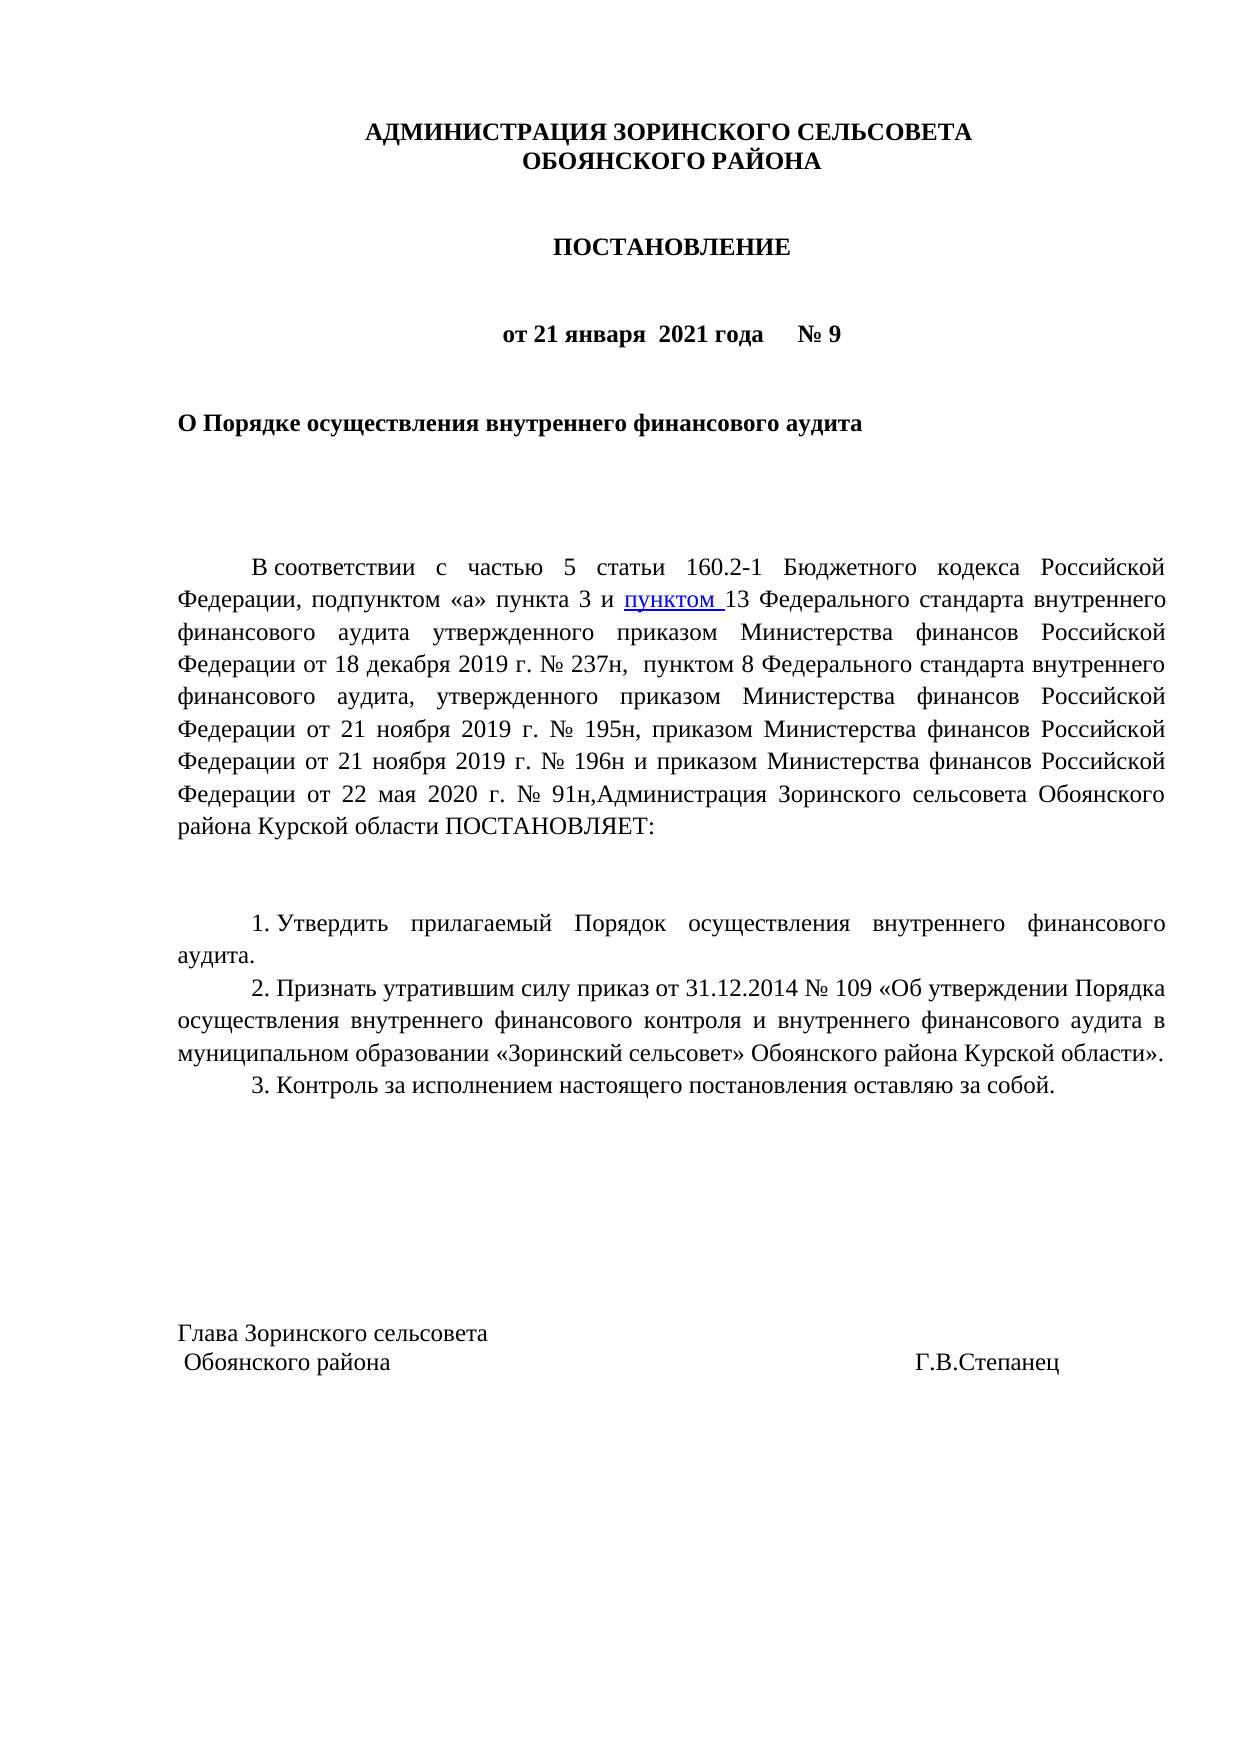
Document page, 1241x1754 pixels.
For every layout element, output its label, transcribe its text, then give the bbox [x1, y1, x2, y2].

text Обоянского района Г.В.Степанец [177, 1347, 1166, 1376]
text 1. Утвердить прилагаемый Порядок осуществления внутреннего финансового аудита. [177, 908, 1166, 969]
text ОБОЯНСКОГО РАЙОНА [177, 146, 1166, 175]
text Глава Зоринского сельсовета [177, 1318, 1166, 1347]
text от 21 января 2021 года № 9 [177, 319, 1166, 347]
table_header О Порядке осуществления внутреннего финансового аудита [166, 376, 1045, 455]
text В соответствии с частью 5 статьи 160.2-1 Бюджетного кодекса Российской Федерации, подпунктом «а» пункта 3 и пунктом 13 Федерального стандарта внутреннего финансового аудита утвержденного приказом Министерства финансов Российской Федерации от 18 декабря 2019 г. № 237н, пунктом 8 Федерального стандарта внутреннего финансового аудита, утвержденного приказом Министерства финансов Российской Федерации от 21 ноября 2019 г. № 195н, приказом Министерства финансов Российской Федерации от 21 ноября 2019 г. № 196н и приказом Министерства финансов Российской Федерации от 22 мая 2020 г. № 91н,Администрация Зоринского сельсовета Обоянского района Курской области ПОСТАНОВЛЯЕТ: [177, 552, 1166, 840]
text ПОСТАНОВЛЕНИЕ [177, 232, 1166, 261]
text 2. Признать утратившим силу приказ от 31.12.2014 № 109 «Об утверждении Порядка осуществления внутреннего финансового контроля и внутреннего финансового аудита в муниципальном образовании «Зоринский сельсовет» Обоянского района Курской области». [177, 973, 1166, 1067]
text АДМИНИСТРАЦИЯ ЗОРИНСКОГО СЕЛЬСОВЕТА [177, 117, 1166, 146]
text 3. Контроль за исполнением настоящего постановления оставляю за собой. [177, 1070, 1166, 1099]
